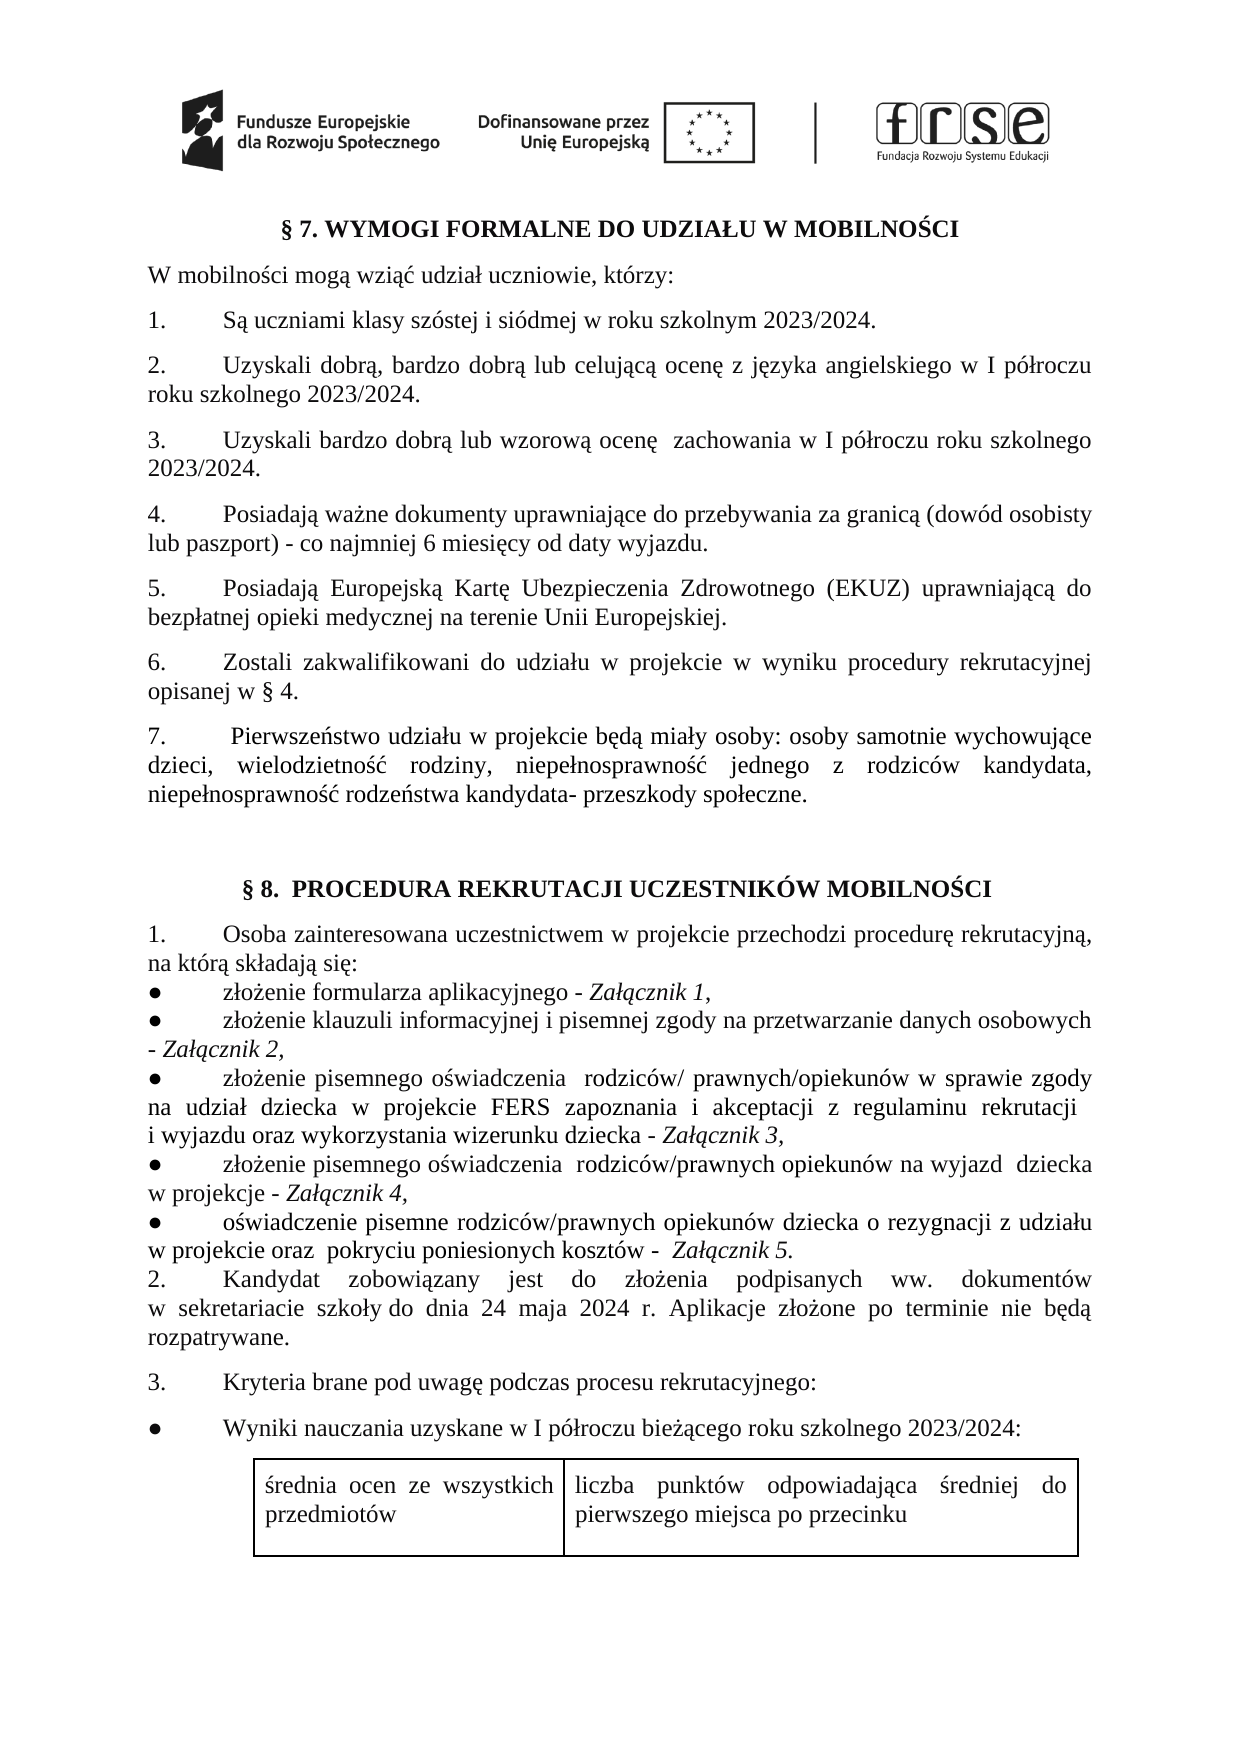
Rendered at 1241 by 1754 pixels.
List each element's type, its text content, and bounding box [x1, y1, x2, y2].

subtitle Osoba zainteresowana uczestnictwem w projekcie przechodzi procedurę rekrutacyjną, na którą składają się: [147, 919, 1093, 977]
subtitle złożenie pisemnego oświadczenia rodziców/prawnych opiekunów na wyjazd dziecka w projekcje - Załącznik 4, [147, 1149, 1093, 1207]
subtitle § 8. PROCEDURA REKRUTACJI UCZESTNIKÓW MOBILNOŚCI [147, 874, 1093, 903]
subtitle Uzyskali bardzo dobrą lub wzorową ocenę zachowania w I półroczu roku szkolnego 2023/2024. [147, 425, 1093, 482]
subtitle złożenie klauzuli informacyjnej i pisemnej zgody na przetwarzanie danych osobowych - Załącznik 2, [147, 1006, 1093, 1063]
subtitle Kryteria brane pod uwagę podczas procesu rekrutacyjnego: [147, 1367, 1093, 1396]
subtitle złożenie pisemnego oświadczenia rodziców/ prawnych/opiekunów w sprawie zgody na udział dziecka w projekcie FERS zapoznania i akceptacji z regulaminu rekrutacji i wyjazdu oraz wykorzystania wizerunku dziecka - Załącznik 3, [147, 1063, 1093, 1149]
subtitle W mobilności mogą wziąć udział uczniowie, którzy: [147, 260, 1093, 288]
subtitle § 7. WYMOGI FORMALNE DO UDZIAŁU W MOBILNOŚCI [147, 214, 1093, 243]
subtitle oświadczenie pisemne rodziców/prawnych opiekunów dziecka o rezygnacji z udziału w projekcie oraz pokryciu poniesionych kosztów - Załącznik 5. [147, 1207, 1093, 1264]
subtitle Wyniki nauczania uzyskane w I półroczu bieżącego roku szkolnego 2023/2024: [147, 1413, 1093, 1441]
subtitle Kandydat zobowiązany jest do złożenia podpisanych ww. dokumentów w sekretariacie szkoły do dnia 24 maja 2024 r. Aplikacje złożone po terminie nie będą rozpatrywane. [147, 1264, 1093, 1351]
subtitle Uzyskali dobrą, bardzo dobrą lub celującą ocenę z języka angielskiego w I półroczu roku szkolnego 2023/2024. [147, 351, 1093, 408]
table_header średnia ocen ze wszystkich przedmiotów [255, 1460, 563, 1555]
subtitle Zostali zakwalifikowani do udziału w projekcie w wyniku procedury rekrutacyjnej opisanej w § 4. [147, 647, 1093, 705]
subtitle Posiadają ważne dokumenty uprawniające do przebywania za granicą (dowód osobisty lub paszport) - co najmniej 6 miesięcy od daty wyjazdu. [147, 499, 1093, 556]
table_header liczba punktów odpowiadająca średniej do pierwszego miejsca po przecinku (4,51-5,0)-10 pkt; (4,01-4,5)- 9 pkt; (3,51-4,0)-8 pkt; (3.0-3,50)-7 pkt. [565, 1460, 1077, 1555]
subtitle Pierwszeństwo udziału w projekcie będą miały osoby: osoby samotnie wychowujące dzieci, wielodzietność rodziny, niepełnosprawność jednego z rodziców kandydata, niepełnosprawność rodzeństwa kandydata- przeszkody społeczne. [147, 721, 1093, 808]
subtitle złożenie formularza aplikacyjnego - Załącznik 1, [147, 977, 1093, 1006]
picture [147, 73, 1093, 189]
subtitle Są uczniami klasy szóstej i siódmej w roku szkolnym 2023/2024. [147, 305, 1093, 334]
subtitle Posiadają Europejską Kartę Ubezpieczenia Zdrowotnego (EKUZ) uprawniającą do bezpłatnej opieki medycznej na terenie Unii Europejskiej. [147, 573, 1093, 631]
